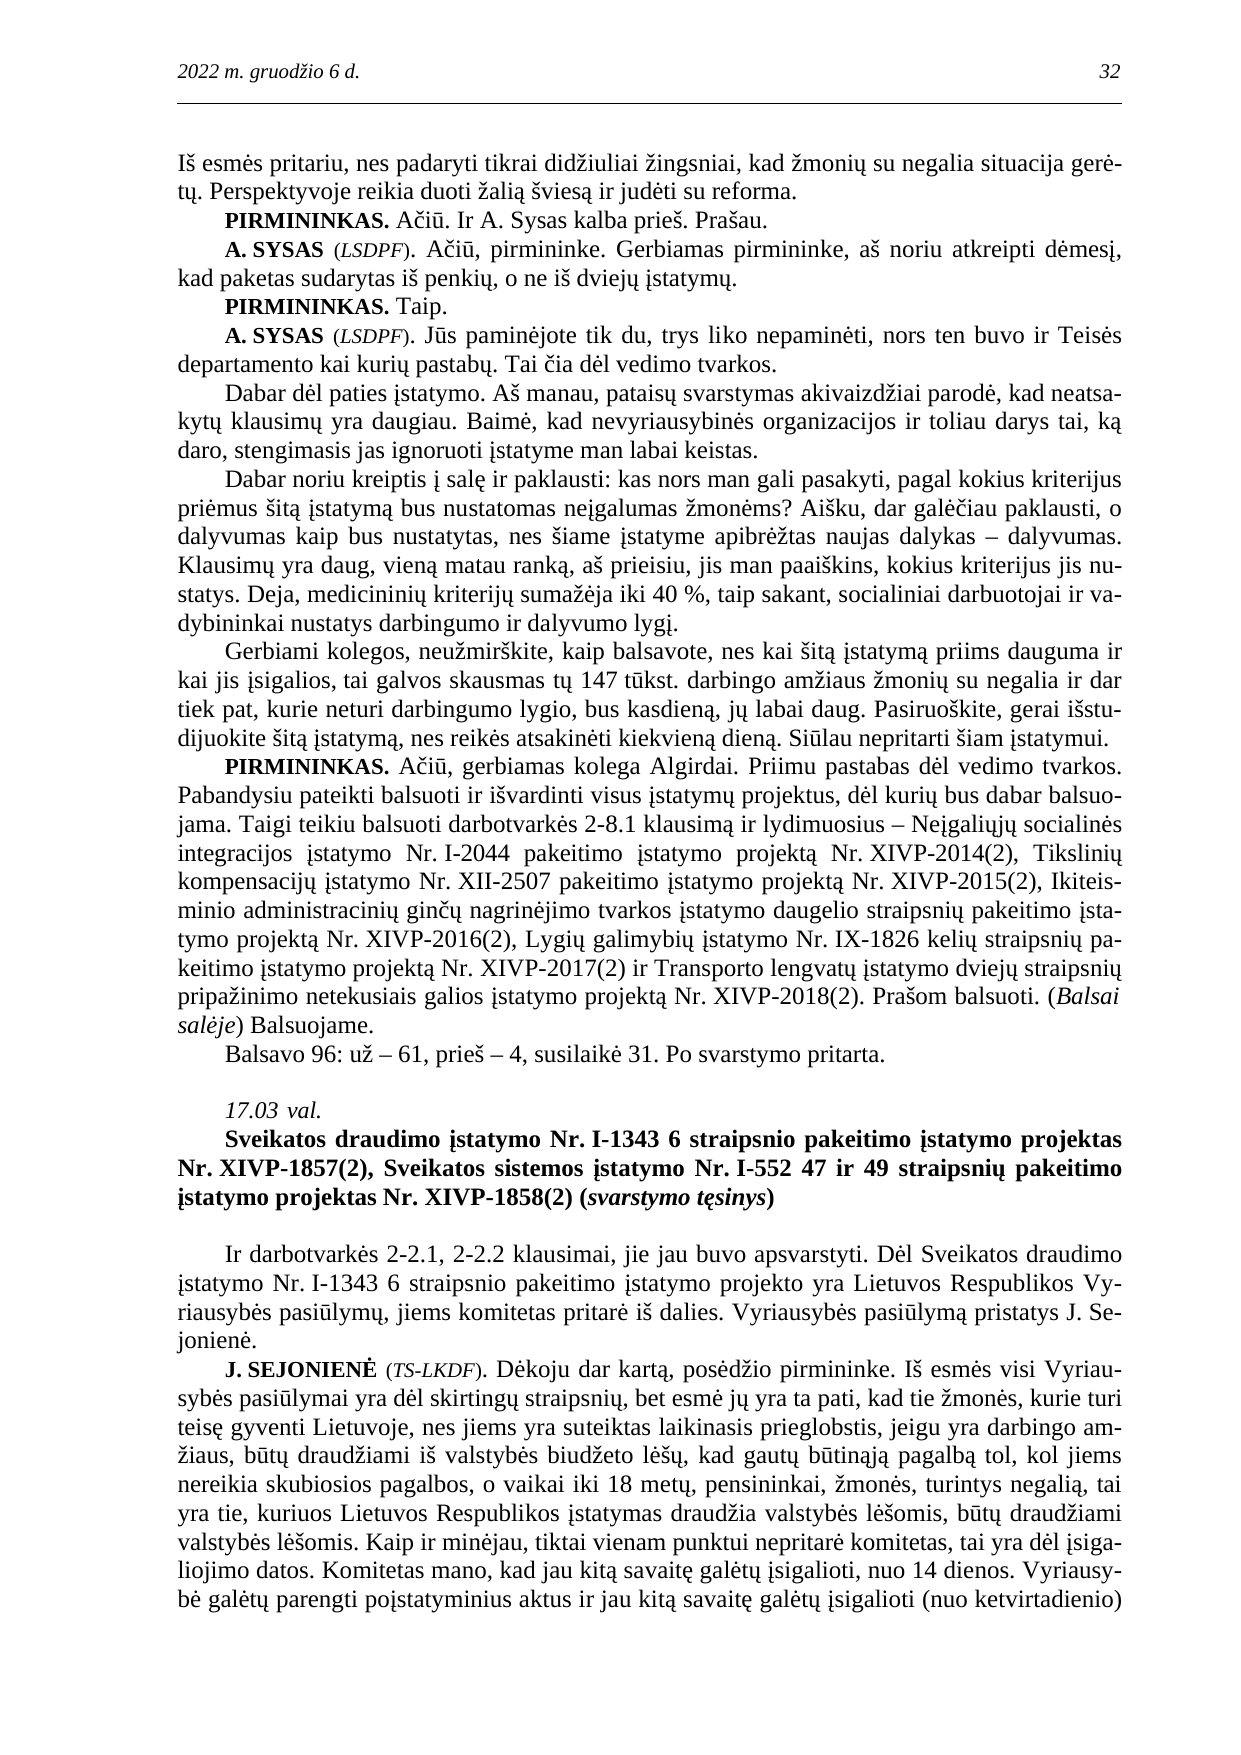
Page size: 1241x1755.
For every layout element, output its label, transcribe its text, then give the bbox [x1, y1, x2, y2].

text PIRMININKAS. Ačiū. Ir A. Sy­sas kal­ba prieš. Pra­šau. [177, 205, 1122, 234]
text Da­bar no­riu kreip­tis į sa­lę ir pa­klaus­ti: kas nors man ga­li pa­sa­ky­ti, pa­gal ko­kius kri­te­ri­jus pri­ėmus ši­tą įsta­ty­mą bus nu­sta­to­mas ne­įga­lu­mas žmo­nėms? Aiš­ku, dar ga­lė­čiau pa­klaus­ti, o da­ly­vu­mas kaip bus nu­sta­ty­tas, nes šia­me įsta­ty­me api­brėž­tas nau­jas da­ly­kas – da­ly­vu­mas. Klau­si­mų yra daug, vie­ną ma­tau ran­ką, aš pri­ei­siu, jis man pa­aiš­kins, ko­kius kri­te­ri­jus jis nu­sta­tys. De­ja, me­di­ci­ni­nių kri­te­ri­jų su­ma­žė­ja iki 40 %, taip sa­kant, so­cia­li­niai dar­buo­to­jai ir va­dy­bi­nin­kai nu­sta­tys dar­bin­gu­mo ir da­ly­vu­mo ly­gį. [177, 464, 1122, 636]
text Svei­ka­tos drau­di­mo įsta­ty­mo Nr. I-1343 6 straips­nio pa­kei­ti­mo įsta­ty­mo pro­jek­tas Nr. XIVP-1857(2), Svei­ka­tos sis­te­mos įsta­ty­mo Nr. I-552 47 ir 49 straips­nių pa­kei­ti­mo įsta­ty­mo pro­jek­tas Nr. XIVP-1858(2) (svars­ty­mo tę­si­nys) [177, 1124, 1122, 1210]
text Iš es­mės pri­ta­riu, nes pa­da­ry­ti tik­rai di­džiu­liai žings­niai, kad žmo­nių su ne­ga­lia si­tu­a­ci­ja ge­rė­tų. Per­spek­ty­vo­je rei­kia duo­ti ža­lią švie­są ir ju­dė­ti su re­for­ma. [177, 148, 1122, 205]
text A. SYSAS (LSDPF). Ačiū, pir­mi­nin­ke. Ger­bia­mas pir­mi­nin­ke, aš no­riu at­kreip­ti dė­me­sį, kad pa­ke­tas su­da­ry­tas iš pen­kių, o ne iš dvie­jų įsta­ty­mų. [177, 234, 1122, 291]
text Da­bar dėl pa­ties įsta­ty­mo. Aš ma­nau, pa­tai­sų svars­ty­mas aki­vaiz­džiai pa­ro­dė, kad ne­at­sa­ky­tų klau­si­mų yra dau­giau. Bai­mė, kad ne­vy­riau­sy­bi­nės or­ga­ni­za­ci­jos ir to­liau da­rys tai, ką da­ro, sten­gi­ma­sis jas ig­no­ruo­ti įsta­ty­me man la­bai keis­tas. [177, 378, 1122, 464]
text Ger­bia­mi ko­le­gos, ne­už­mirš­ki­te, kaip bal­sa­vo­te, nes kai ši­tą įsta­ty­mą pri­ims dau­gu­ma ir kai jis įsi­ga­lios, tai gal­vos skaus­mas tų 147 tūkst. dar­bin­go am­žiaus žmo­nių su ne­ga­lia ir dar tiek pat, ku­rie ne­tu­ri dar­bin­gu­mo ly­gio, bus kas­die­ną, jų la­bai daug. Pa­si­ruoš­ki­te, ge­rai iš­stu­di­juo­ki­te ši­tą įsta­ty­mą, nes rei­kės at­sa­ki­nė­ti kiek­vie­ną die­ną. Siū­lau ne­pri­ta­rti šiam įsta­ty­mui. [177, 636, 1122, 751]
text PIRMININKAS. Ačiū, ger­bia­mas ko­le­ga Al­gir­dai. Pri­imu pa­sta­bas dėl ve­di­mo tvar­kos. Pa­ban­dy­siu pa­teik­ti bal­suo­ti ir iš­var­din­ti vi­sus įsta­ty­mų pro­jek­tus, dėl ku­rių bus da­bar bal­suo­ja­ma. Tai­gi tei­kiu bal­suo­ti dar­bo­tvarkės 2-8.1 klau­si­mą ir ly­di­muo­sius – Ne­įga­lių­jų so­cia­li­nės in­teg­ra­ci­jos įsta­ty­mo Nr. I-2044 pa­kei­ti­mo įsta­ty­mo pro­jek­tą Nr. XIVP-2014(2), Tiks­li­nių kom­pen­sa­ci­jų įsta­ty­mo Nr. XII-2507 pa­kei­ti­mo įsta­ty­mo pro­jek­tą Nr. XIVP-2015(2), Iki­teis­mi­nio ad­mi­nist­ra­ci­nių gin­čų nag­ri­nė­ji­mo tvar­kos įsta­ty­mo dau­ge­lio straips­nių pa­kei­ti­mo įsta­ty­mo pro­jek­tą Nr. XIVP-2016(2), Ly­gių ga­li­my­bių įsta­ty­mo Nr. IX-1826 kelių straips­nių pa­kei­ti­mo įsta­ty­mo pro­jek­tą Nr. XIVP-2017(2) ir Trans­por­to leng­va­tų įsta­ty­mo dviejų straips­nių pri­pa­ži­ni­mo ne­te­ku­siais ga­lios įsta­ty­mo pro­jek­tą Nr. XIVP-2018(2). Pra­šom bal­suo­ti. (Bal­sai sa­lė­je) Bal­suo­ja­me. [177, 751, 1122, 1039]
text A. SYSAS (LSDPF). Jūs pa­mi­nė­jo­te tik du, trys li­ko ne­pa­mi­nė­ti, nors ten bu­vo ir Tei­sės de­par­ta­men­to kai ku­rių pa­sta­bų. Tai čia dėl ve­di­mo tvar­kos. [177, 320, 1122, 378]
text Ir dar­bo­tvarkės 2-2.1, 2-2.2 klau­si­mai, jie jau bu­vo ap­svars­ty­ti. Dėl Svei­ka­tos drau­di­mo įsta­ty­mo Nr. I-1343 6 straips­nio pa­kei­ti­mo įsta­ty­mo pro­jek­to yra Lie­tu­vos Res­pub­li­kos Vy­riau­sy­bės pa­siū­ly­mų, jiems ko­mi­te­tas pri­ta­rė iš da­lies. Vy­riau­sy­bės pa­siū­ly­mą pri­sta­tys J. Se­jo­nie­nė. [177, 1239, 1122, 1354]
text PIRMININKAS. Taip. [177, 291, 1122, 320]
text 17.03 val. [224, 1096, 1122, 1124]
text Bal­sa­vo 96: už – 61, prieš – 4, su­si­lai­kė 31. Po svars­ty­mo pri­tar­ta. [177, 1039, 1122, 1068]
text J. SEJONIENĖ (TS-LKDF). Dė­ko­ju dar kar­tą, po­sė­džio pir­mi­nin­ke. Iš es­mės vi­si Vy­riau­sy­bės pa­siū­ly­mai yra dėl skir­tin­gų straips­nių, bet es­mė jų yra ta pa­ti, kad tie žmo­nės, ku­rie tu­ri tei­sę gy­ven­ti Lie­tu­vo­je, nes jiems yra su­teik­tas lai­ki­na­sis prie­globs­tis, jei­gu yra dar­bin­go am­žiaus, bū­tų drau­džia­mi iš vals­ty­bės biu­dže­to lė­šų, kad gau­tų bū­ti­ną­ją pa­gal­bą tol, kol jiems ne­rei­kia sku­bio­sios pa­gal­bos, o vai­kai iki 18 me­tų, pen­si­nin­kai, žmo­nės, tu­rin­tys ne­ga­lią, tai yra tie, ku­riuos Lie­tu­vos Res­pub­li­kos įsta­ty­mas drau­džia vals­ty­bės lė­šo­mis, bū­tų drau­džia­mi vals­ty­bės lė­šo­mis. Kaip ir mi­nė­jau, tik­tai vie­nam punk­tui ne­pri­ta­rė ko­mi­te­tas, tai yra dėl įsi­ga­lio­ji­mo da­tos. Ko­mi­te­tas ma­no, kad jau ki­tą sa­vai­tę ga­lė­tų įsi­ga­lio­ti, nuo 14 die­nos. Vy­riau­sy­bė ga­lė­tų pa­reng­ti po­įsta­ty­mi­nius ak­tus ir jau ki­tą sa­vai­tę ga­lė­tų įsi­ga­lio­ti (nuo ket­vir­ta­die­nio) [177, 1354, 1122, 1613]
